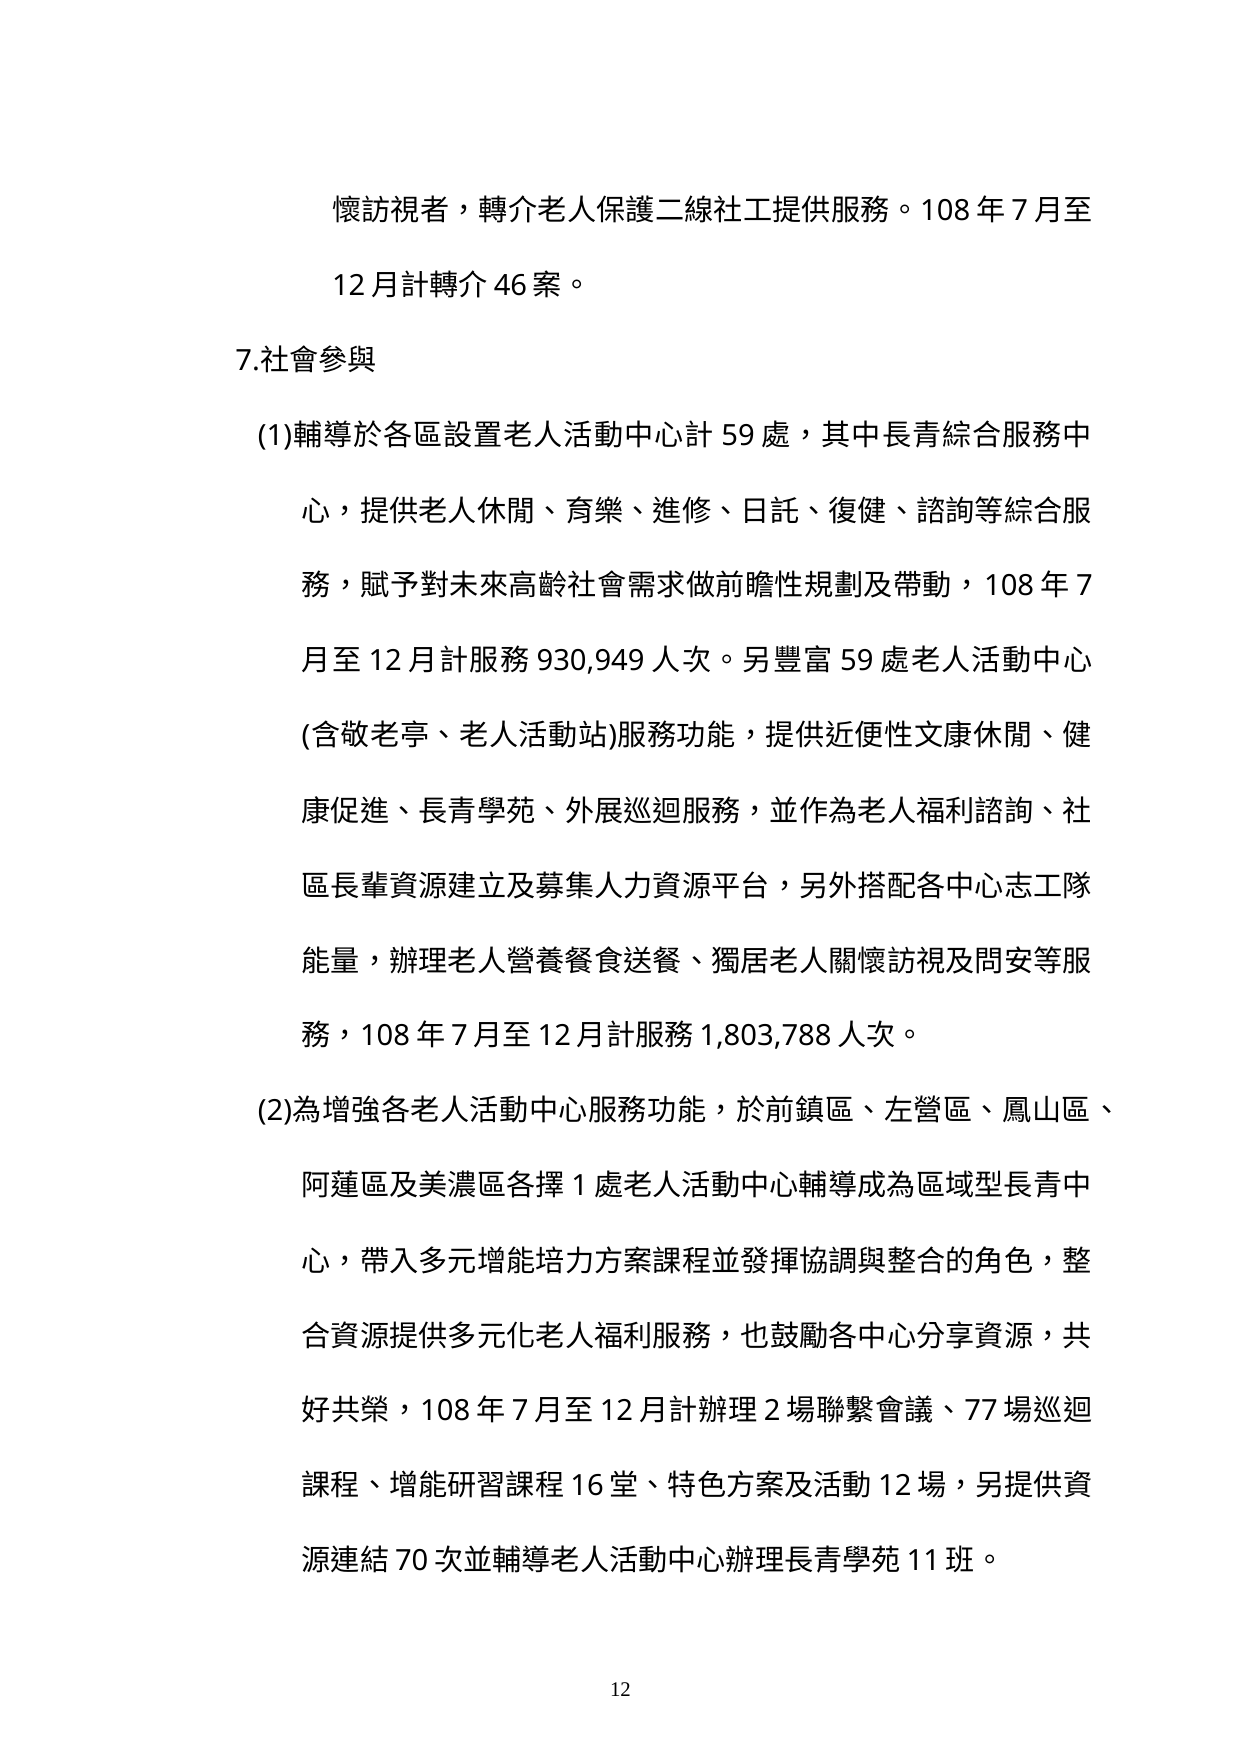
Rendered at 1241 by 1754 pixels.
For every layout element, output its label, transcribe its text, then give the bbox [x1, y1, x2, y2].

text 懷訪視者，轉介老人保護二線社工提供服務。108年7月至12月計轉介46案。 [303, 164, 1092, 314]
text (2)為增強各老人活動中心服務功能，於前鎮區、左營區、鳳山區、阿蓮區及美濃區各擇1處老人活動中心輔導成為區域型長青中心，帶入多元增能培力方案課程並發揮協調與整合的角色，整合資源提供多元化老人福利服務，也鼓勵各中心分享資源，共好共榮，108年7月至12月計辦理2場聯繫會議、77場巡迴課程、增能研習課程16堂、特色方案及活動12場，另提供資源連結70次並輔導老人活動中心辦理長青學苑11班。 [258, 1064, 1092, 1589]
text 7.社會參與 [235, 314, 1092, 389]
text (1)輔導於各區設置老人活動中心計59處，其中長青綜合服務中心，提供老人休閒、育樂、進修、日託、復健、諮詢等綜合服務，賦予對未來高齡社會需求做前瞻性規劃及帶動，108年7月至12月計服務930,949人次。另豐富59處老人活動中心(含敬老亭、老人活動站)服務功能，提供近便性文康休閒、健康促進、長青學苑、外展巡迴服務，並作為老人福利諮詢、社區長輩資源建立及募集人力資源平台，另外搭配各中心志工隊能量，辦理老人營養餐食送餐、獨居老人關懷訪視及問安等服務，108年7月至12月計服務1,803,788人次。 [258, 389, 1092, 1064]
